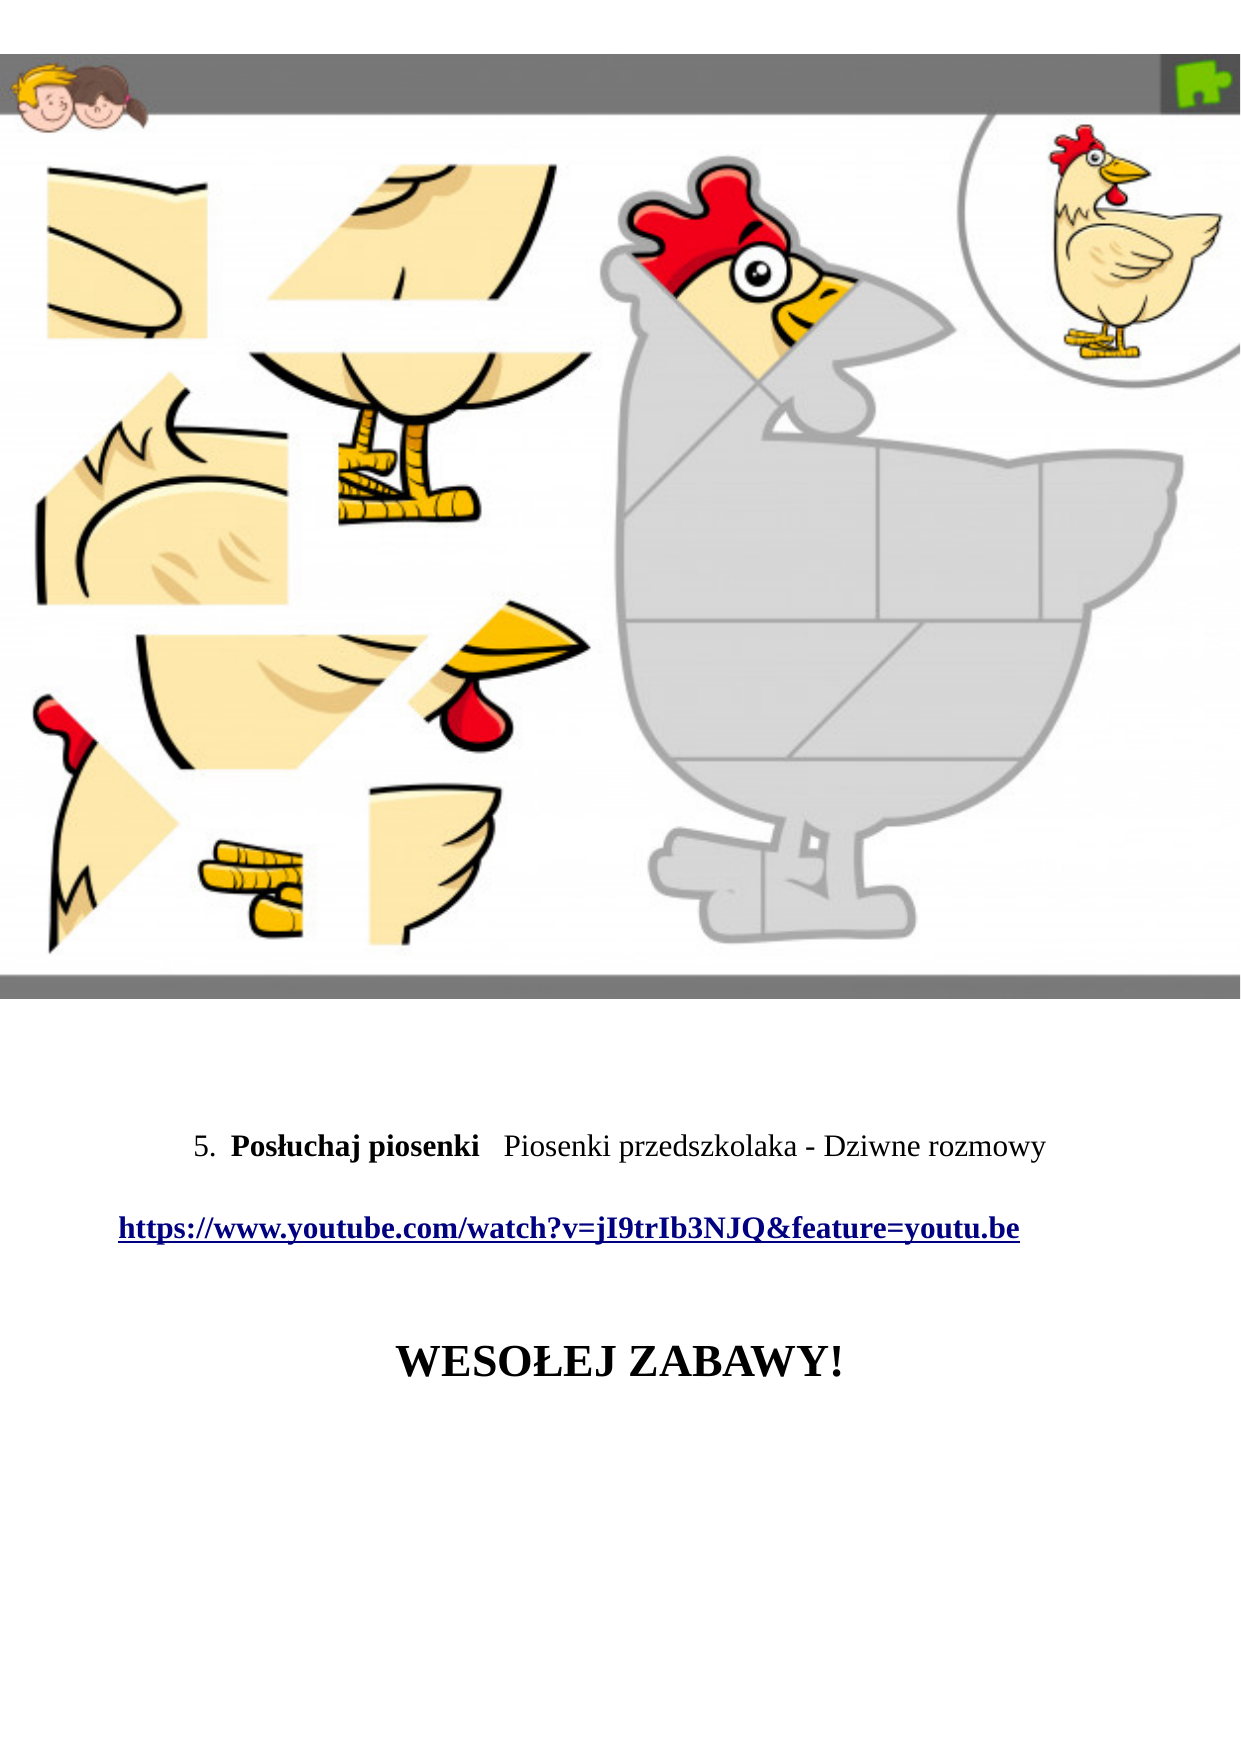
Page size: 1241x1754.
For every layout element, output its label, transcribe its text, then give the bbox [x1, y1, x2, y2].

list Posłuchaj piosenki Piosenki przedszkolaka - Dziwne rozmowy [193, 1127, 1122, 1163]
text WESOŁEJ ZABAWY! [118, 1333, 1122, 1386]
text https://www.youtube.com/watch?v=jI9trIb3NJQ&feature=youtu.be [118, 1210, 1122, 1246]
picture [0, 54, 1241, 999]
